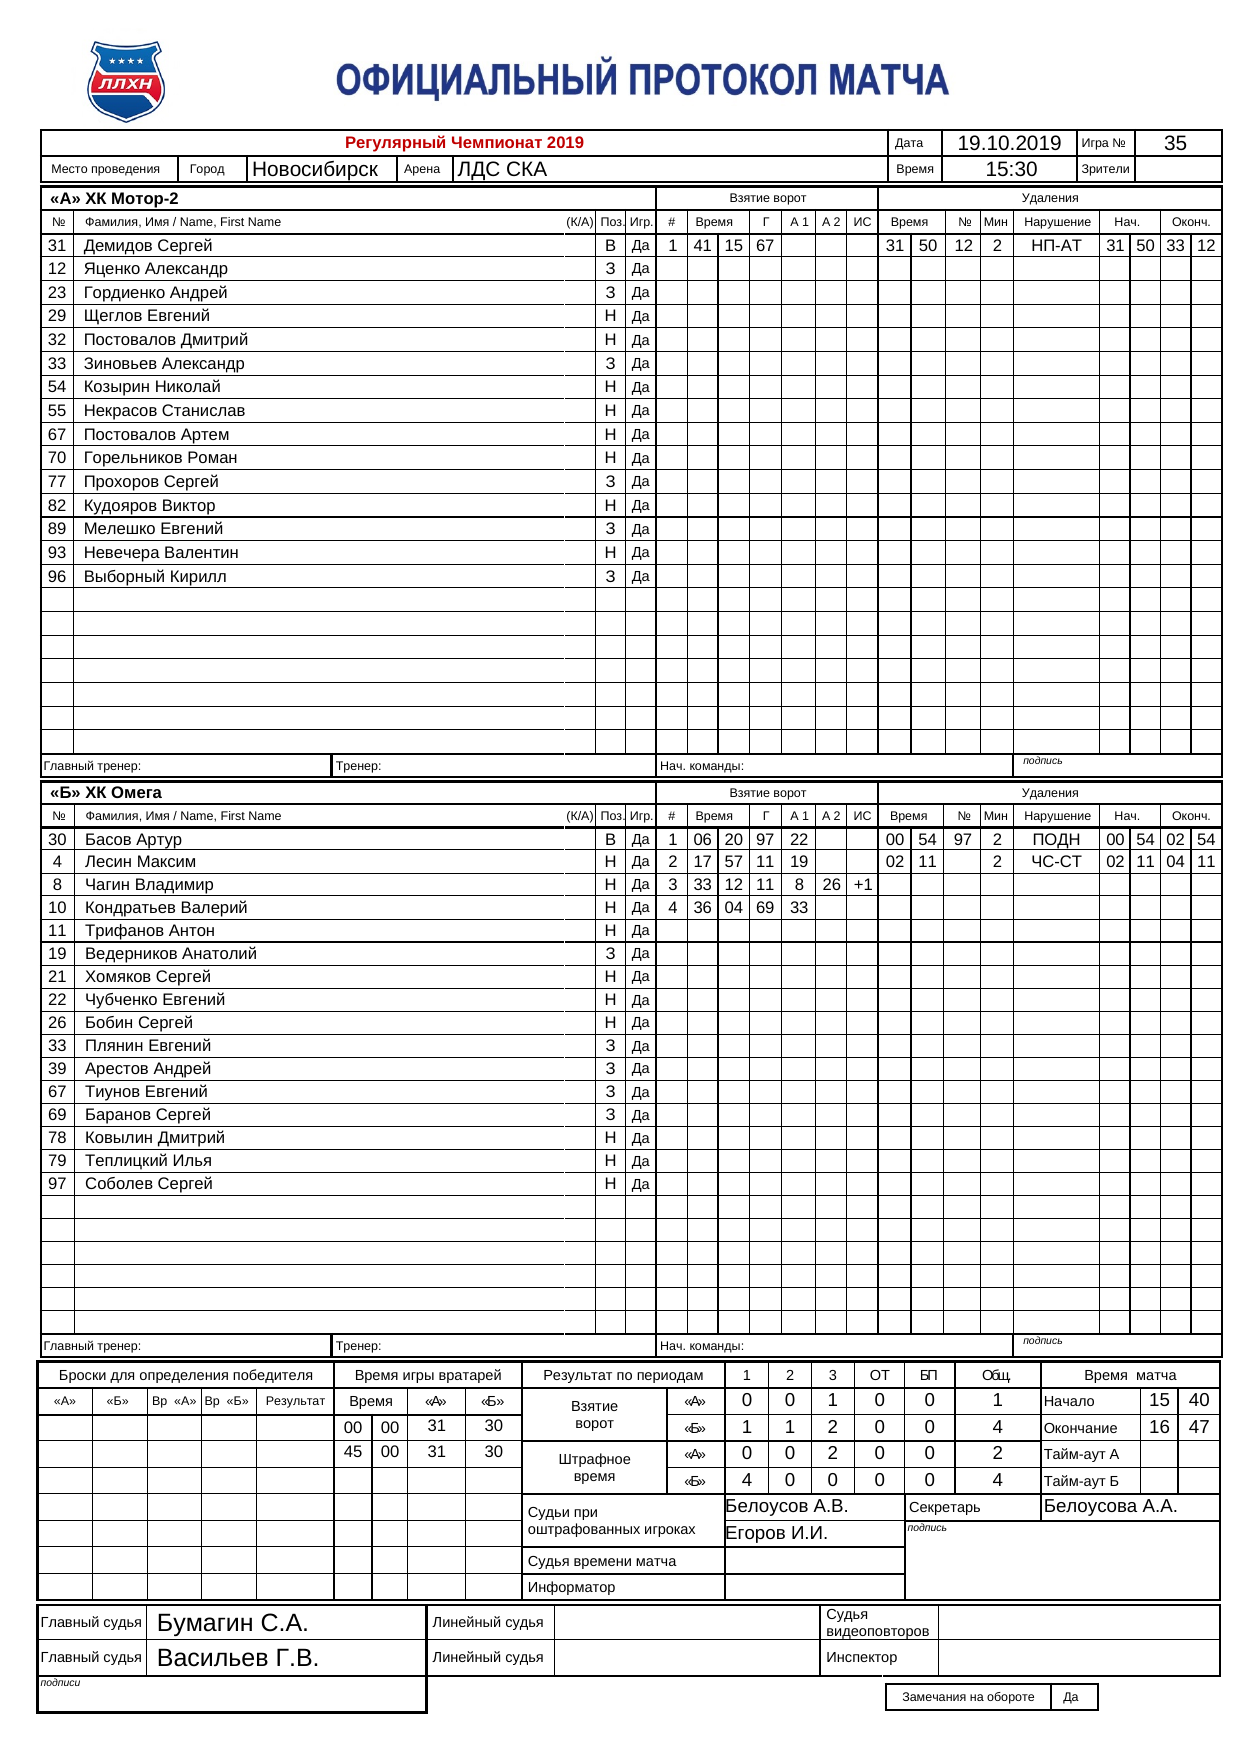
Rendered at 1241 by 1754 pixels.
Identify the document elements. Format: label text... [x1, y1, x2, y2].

table_cell [1161, 707, 1190, 729]
table_cell [626, 683, 655, 706]
table_cell [981, 305, 1013, 327]
table_cell [847, 1219, 877, 1241]
table_cell [782, 1173, 815, 1195]
table_cell [42, 683, 73, 706]
table_cell [688, 707, 717, 729]
table_cell [565, 874, 595, 895]
table_cell [1100, 707, 1129, 729]
table_cell [565, 920, 595, 941]
table_cell [719, 1311, 749, 1333]
table_cell [1161, 541, 1190, 564]
table_cell [596, 659, 625, 682]
table_cell [847, 565, 877, 587]
table_cell [39, 1441, 92, 1467]
table_cell Линейный судья [428, 1606, 554, 1639]
table_cell [879, 612, 910, 634]
table_cell [626, 1311, 655, 1333]
table_cell Время [879, 211, 945, 233]
table_cell [847, 518, 877, 540]
table_cell [1100, 305, 1129, 327]
table_cell [1014, 636, 1099, 658]
table_cell [782, 1288, 815, 1310]
table_cell [981, 446, 1013, 469]
table_cell [1131, 446, 1160, 469]
table_cell [719, 494, 749, 516]
table_cell Да [626, 1081, 655, 1103]
table_cell [1192, 920, 1221, 941]
table_cell Главный тренер: [42, 755, 330, 776]
table_header Время матча [1042, 1363, 1219, 1387]
table_cell [879, 636, 910, 658]
table_cell [912, 305, 945, 327]
table_cell [912, 541, 945, 564]
table_cell [626, 1219, 655, 1241]
table_cell 2 [812, 1415, 854, 1440]
table_cell [847, 328, 877, 351]
table_cell Яценко Александр [74, 257, 564, 280]
table_cell [657, 659, 687, 682]
table_cell Да [626, 305, 655, 327]
table_cell [981, 612, 1013, 634]
table_cell [946, 636, 980, 658]
table_cell Н [596, 399, 625, 422]
table_cell Н [596, 1150, 625, 1172]
table_cell [1161, 896, 1190, 918]
table_cell [626, 707, 655, 729]
table_cell [750, 494, 781, 516]
table_cell [148, 1416, 201, 1440]
table_cell [565, 683, 595, 706]
table_cell [565, 352, 595, 374]
table_cell [750, 1150, 781, 1172]
table_cell [847, 730, 877, 753]
table_cell [981, 518, 1013, 540]
table_cell [816, 636, 846, 658]
table_cell [626, 636, 655, 658]
table_cell Мин [981, 211, 1013, 233]
table_cell [626, 1265, 655, 1287]
table_cell Ведерников Анатолий [75, 943, 564, 964]
table_cell 32 [42, 328, 73, 351]
table_cell [93, 1416, 147, 1440]
table_cell Главный судья [39, 1640, 146, 1675]
table_cell [1136, 157, 1221, 181]
table_cell [946, 376, 980, 398]
table_cell 4 [956, 1468, 1040, 1493]
table_cell [782, 470, 815, 493]
table_cell [1192, 874, 1221, 895]
table_header 19.10.2019 [943, 131, 1076, 155]
table_cell [879, 920, 910, 941]
table_cell [408, 1494, 465, 1520]
table_cell Да [626, 446, 655, 469]
table_cell [565, 1150, 595, 1172]
table_cell [688, 920, 717, 941]
table_cell 70 [42, 446, 73, 469]
table_cell [816, 943, 846, 964]
table_cell [466, 1521, 521, 1546]
table_cell [816, 1081, 846, 1103]
table_cell Вр «Б» [202, 1389, 256, 1413]
table_cell [565, 470, 595, 493]
table_cell 97 [944, 829, 980, 849]
table_cell [946, 470, 980, 493]
table_cell [847, 1288, 877, 1310]
table_cell 22 [42, 989, 74, 1011]
table_cell [946, 683, 980, 706]
table_cell [688, 1265, 717, 1287]
table_cell 11 [1192, 850, 1221, 872]
table_cell [879, 565, 910, 587]
table_cell Плянин Евгений [75, 1035, 564, 1057]
table_cell В [596, 829, 625, 849]
table_cell подпись [906, 1522, 1219, 1599]
table_cell [946, 612, 980, 634]
table_cell 47 [1179, 1415, 1219, 1440]
table_cell [565, 376, 595, 398]
table_cell [944, 1265, 980, 1287]
table_cell [657, 541, 687, 564]
table_cell [939, 1606, 1219, 1639]
table_cell [1100, 376, 1129, 398]
table_cell [912, 328, 945, 351]
table_cell [335, 1547, 371, 1573]
table_cell [981, 874, 1013, 895]
table_cell [1131, 494, 1160, 516]
table_cell [565, 1012, 595, 1033]
table_cell [981, 1288, 1013, 1310]
table_cell [719, 920, 749, 941]
table_cell [626, 1288, 655, 1310]
table_cell [981, 966, 1013, 987]
table_cell [1161, 1058, 1190, 1079]
table_cell [657, 1035, 687, 1057]
table_cell [981, 423, 1013, 445]
table_cell [946, 730, 980, 753]
table_cell А 2 [816, 805, 846, 826]
table_cell [1161, 1012, 1190, 1033]
table_cell [565, 328, 595, 351]
table_cell [565, 1242, 595, 1264]
table_cell Постовалов Артем [74, 423, 564, 445]
table_cell [75, 1219, 564, 1241]
table_cell [1100, 1219, 1129, 1241]
table_cell [565, 943, 595, 964]
table_cell [1192, 1265, 1221, 1287]
table_cell [879, 1173, 910, 1195]
table_cell [981, 470, 1013, 493]
table_cell [750, 328, 781, 351]
table_cell [816, 518, 846, 540]
table_cell Щеглов Евгений [74, 305, 564, 327]
table_cell [1014, 730, 1099, 753]
table_header Замечания на обороте [887, 1685, 1050, 1709]
table_cell [719, 257, 749, 280]
table_cell Да [626, 1104, 655, 1126]
table_cell [782, 683, 815, 706]
table_cell [782, 446, 815, 469]
table_cell [42, 730, 73, 753]
table_cell Город [179, 157, 246, 181]
table_cell [1131, 1219, 1160, 1241]
table_cell [565, 1311, 595, 1333]
table_cell [1161, 1173, 1190, 1195]
table_cell [912, 1104, 943, 1126]
table_cell 0 [769, 1389, 811, 1413]
table_cell 54 [1131, 829, 1160, 849]
table_cell [1131, 874, 1160, 895]
table_cell [719, 1265, 749, 1287]
table_cell [1014, 565, 1099, 587]
table_cell [1100, 1311, 1129, 1333]
table_cell Г [750, 211, 781, 233]
table_cell [1161, 588, 1190, 611]
table_cell [816, 1058, 846, 1079]
table_cell Результат [257, 1389, 333, 1413]
table_cell [74, 636, 564, 658]
table_cell 39 [42, 1058, 74, 1079]
table_cell Да [626, 518, 655, 540]
table_cell [782, 1058, 815, 1079]
table_cell [879, 1219, 910, 1241]
table_cell [981, 920, 1013, 941]
table_cell [596, 1242, 625, 1264]
table_cell [1100, 1173, 1129, 1195]
table_cell [657, 1196, 687, 1218]
table_cell [1131, 1058, 1160, 1079]
table_cell [1014, 1173, 1099, 1195]
table_cell [750, 1035, 781, 1057]
table_cell [847, 1058, 877, 1079]
table_cell [688, 730, 717, 753]
table_cell [408, 1547, 465, 1573]
table_cell Н [596, 328, 625, 351]
table_cell [750, 399, 781, 422]
table_cell [847, 920, 877, 941]
table_cell [1161, 1150, 1190, 1172]
table_cell [944, 1058, 980, 1079]
table_cell 82 [42, 494, 73, 516]
table_cell [816, 730, 846, 753]
table_cell [1131, 989, 1160, 1011]
table_cell 21 [42, 966, 74, 987]
table_cell [847, 541, 877, 564]
table_cell 06 [688, 829, 717, 849]
table_cell [1131, 730, 1160, 753]
table_cell 15:30 [943, 157, 1076, 181]
table_cell [750, 470, 781, 493]
table_cell [1100, 943, 1129, 964]
table_cell [782, 1265, 815, 1287]
table_cell [1161, 446, 1190, 469]
table_cell 11 [42, 920, 74, 941]
table_cell [657, 683, 687, 706]
table_cell [912, 659, 945, 682]
table_cell [782, 494, 815, 516]
table_cell [912, 1012, 943, 1033]
table_cell Поз. [596, 805, 625, 826]
table_cell [657, 470, 687, 493]
table_cell [565, 446, 595, 469]
table_cell [1100, 966, 1129, 987]
table_cell [782, 518, 815, 540]
table_cell [816, 1012, 846, 1033]
table_cell [42, 588, 73, 611]
table_cell [466, 1468, 521, 1493]
table_cell [879, 874, 910, 895]
table_cell [944, 1012, 980, 1033]
table_cell [688, 494, 717, 516]
table_cell [1141, 1441, 1177, 1467]
table_header 1 [726, 1363, 768, 1387]
table_cell [1131, 470, 1160, 493]
table_cell 78 [42, 1127, 74, 1149]
table_cell [39, 1494, 92, 1520]
table_cell [688, 659, 717, 682]
table_cell З [596, 565, 625, 587]
table_cell [944, 1242, 980, 1264]
table_cell [944, 1127, 980, 1149]
table_cell [1131, 612, 1160, 634]
table_cell [879, 659, 910, 682]
table_cell [596, 1311, 625, 1333]
table_cell [981, 328, 1013, 351]
table_cell [879, 730, 910, 753]
table_cell [782, 1104, 815, 1126]
table_cell [981, 1058, 1013, 1079]
table_cell [565, 494, 595, 516]
table_cell [782, 257, 815, 280]
table_cell ПОДН [1014, 829, 1099, 849]
table_cell [688, 399, 717, 422]
table_cell [782, 612, 815, 634]
table_cell [74, 588, 564, 611]
table_cell [1161, 1127, 1190, 1149]
table_cell [93, 1574, 147, 1599]
table_cell З [596, 470, 625, 493]
table_cell [202, 1441, 256, 1467]
table_cell [657, 1150, 687, 1172]
table_cell 4 [726, 1468, 768, 1493]
table_cell [719, 1150, 749, 1172]
table_cell [946, 518, 980, 540]
table_cell [1161, 257, 1190, 280]
table_cell [335, 1521, 371, 1546]
table_cell НП-АТ [1014, 235, 1099, 256]
table_cell Нач. команды: [657, 1335, 1012, 1356]
table_cell 30 [42, 829, 74, 849]
table_cell [596, 612, 625, 634]
table_cell [879, 896, 910, 918]
table_cell [847, 1081, 877, 1103]
table_cell 23 [42, 281, 73, 303]
table_cell [257, 1574, 333, 1599]
table_cell [1131, 1127, 1160, 1149]
table_cell [981, 1265, 1013, 1287]
table_cell Н [596, 896, 625, 918]
table_cell 12 [719, 874, 749, 895]
table_cell [1131, 1242, 1160, 1264]
table_cell [879, 399, 910, 422]
table_cell [782, 281, 815, 303]
table_cell Кудояров Виктор [74, 494, 564, 516]
table_cell [1131, 352, 1160, 374]
table_cell [912, 989, 943, 1011]
table_cell 69 [42, 1104, 74, 1126]
table_cell [946, 707, 980, 729]
table_cell [148, 1468, 201, 1493]
table_cell [782, 1081, 815, 1103]
table_cell [565, 1219, 595, 1241]
table_cell [847, 1173, 877, 1195]
table_cell [1014, 874, 1099, 895]
table_cell [1131, 636, 1160, 658]
table_cell Горельников Роман [74, 446, 564, 469]
table_cell [688, 1288, 717, 1310]
table_cell [688, 683, 717, 706]
table_cell [93, 1547, 147, 1573]
table_cell [657, 1012, 687, 1033]
table_cell [1014, 1288, 1099, 1310]
table_cell [750, 1058, 781, 1079]
table_cell [912, 1035, 943, 1057]
table_cell [688, 612, 717, 634]
table_cell [1100, 920, 1129, 941]
table_cell [1161, 659, 1190, 682]
table_cell № [42, 211, 73, 233]
table_cell [1100, 518, 1129, 540]
table_cell 67 [42, 1081, 74, 1103]
table_cell [816, 588, 846, 611]
table_cell [944, 1035, 980, 1057]
table_cell [657, 1288, 687, 1310]
table_cell 12 [42, 257, 73, 280]
table_cell [1100, 446, 1129, 469]
table_cell [688, 305, 717, 327]
table_cell [39, 1574, 92, 1599]
table_cell 04 [719, 896, 749, 918]
table_cell [816, 1150, 846, 1172]
table_cell [847, 1311, 877, 1333]
table_cell [750, 683, 781, 706]
table_cell [1100, 1265, 1129, 1287]
table_cell [1014, 376, 1099, 398]
table_cell [944, 874, 980, 895]
table_cell Да [626, 494, 655, 516]
table_cell Новосибирск [248, 157, 396, 181]
table_cell Зиновьев Александр [74, 352, 564, 374]
table_cell [626, 1242, 655, 1264]
table_cell 8 [782, 874, 815, 895]
table_cell [879, 352, 910, 374]
table_cell [981, 541, 1013, 564]
table_cell Игр. [626, 211, 655, 233]
table_cell Зрители [1078, 157, 1134, 181]
table_cell 2 [657, 850, 687, 872]
table_cell [879, 376, 910, 398]
table_cell [981, 1173, 1013, 1195]
table_cell [555, 1606, 819, 1639]
table_cell Нарушение [1014, 211, 1099, 233]
table_cell [688, 565, 717, 587]
table_cell [1192, 659, 1221, 682]
table_cell «Б» [668, 1468, 724, 1493]
table_cell [981, 1150, 1013, 1172]
table_cell [257, 1547, 333, 1573]
table_cell [847, 1242, 877, 1264]
table_cell [1100, 588, 1129, 611]
table_cell [750, 518, 781, 540]
table_cell [879, 1127, 910, 1149]
table_cell [719, 588, 749, 611]
table_cell Время [688, 805, 749, 826]
table_cell [816, 896, 846, 918]
table_cell [1014, 612, 1099, 634]
table_cell [565, 518, 595, 540]
table_cell [1161, 1311, 1190, 1333]
table_cell [1192, 1288, 1221, 1310]
table_cell [565, 636, 595, 658]
table_cell [74, 707, 564, 729]
table_cell [1161, 305, 1190, 327]
table_cell Н [596, 1012, 625, 1033]
table_cell [816, 376, 846, 398]
table_cell [847, 588, 877, 611]
table_cell [373, 1468, 407, 1493]
table_cell [750, 305, 781, 327]
table_cell [42, 1196, 74, 1218]
table_cell 0 [812, 1468, 854, 1493]
table_cell Н [596, 494, 625, 516]
table_cell [816, 966, 846, 987]
table_cell [750, 612, 781, 634]
table_cell [1014, 305, 1099, 327]
table_cell [816, 1288, 846, 1310]
table_cell 31 [408, 1441, 465, 1467]
table_cell [1100, 1196, 1129, 1218]
table_cell Тренер: [333, 755, 655, 776]
table_cell [750, 1196, 781, 1218]
table_cell Да [626, 1127, 655, 1149]
table_cell [688, 1219, 717, 1241]
table_cell [688, 518, 717, 540]
table_cell [719, 1012, 749, 1033]
table_cell [912, 1311, 943, 1333]
table_cell Арестов Андрей [75, 1058, 564, 1079]
table_cell [75, 1265, 564, 1287]
table_cell З [596, 1035, 625, 1057]
table_cell [847, 683, 877, 706]
table_cell [847, 470, 877, 493]
table_cell Оконч. [1161, 805, 1221, 826]
table_cell [257, 1521, 333, 1546]
table_cell [847, 1035, 877, 1057]
table_cell [719, 1173, 749, 1195]
table_cell [1192, 399, 1221, 422]
table_cell [1161, 470, 1190, 493]
table_header Броски для определения победителя [39, 1363, 333, 1387]
table_cell [42, 1219, 74, 1241]
table_cell [946, 541, 980, 564]
table_cell [981, 565, 1013, 587]
table_cell [466, 1547, 521, 1573]
table_cell [912, 707, 945, 729]
table_cell Время [879, 805, 943, 826]
table_cell [688, 1242, 717, 1264]
table_cell [879, 1012, 910, 1033]
table_cell [657, 612, 687, 634]
table_cell [981, 1242, 1013, 1264]
table_cell [782, 423, 815, 445]
table_cell [688, 1196, 717, 1218]
table_cell [750, 659, 781, 682]
table_cell [688, 541, 717, 564]
table_cell [1161, 1196, 1190, 1218]
table_cell [1131, 1081, 1160, 1103]
table_cell [879, 494, 910, 516]
table_cell [565, 1288, 595, 1310]
table_cell [912, 1242, 943, 1264]
table_cell [944, 1173, 980, 1195]
table_cell [657, 1242, 687, 1264]
table_cell 1 [657, 829, 687, 849]
table_cell [944, 989, 980, 1011]
table_cell Да [626, 541, 655, 564]
table_cell [981, 1035, 1013, 1057]
table_header «А» ХК Мотор-2 [42, 188, 655, 209]
table_cell [657, 305, 687, 327]
table_cell Вр «А» [148, 1389, 201, 1413]
table_cell [719, 1104, 749, 1126]
table_cell [750, 1012, 781, 1033]
table_cell [816, 470, 846, 493]
table_cell [879, 470, 910, 493]
table_cell [657, 494, 687, 516]
table_cell 00 [879, 829, 910, 849]
table_cell 10 [42, 896, 74, 918]
table_cell [847, 989, 877, 1011]
table_cell Г [750, 805, 781, 826]
table_cell [1161, 636, 1190, 658]
table_cell [912, 399, 945, 422]
table_cell [719, 1219, 749, 1241]
table_cell Лесин Максим [75, 850, 564, 872]
table_cell [1131, 281, 1160, 303]
table_cell 36 [688, 896, 717, 918]
table_cell [657, 423, 687, 445]
table_cell [657, 1104, 687, 1126]
table_cell Н [596, 966, 625, 987]
table_cell [202, 1521, 256, 1546]
table_cell [565, 1196, 595, 1218]
table_cell Чагин Владимир [75, 874, 564, 895]
table_cell [466, 1574, 521, 1599]
table_cell [75, 1196, 564, 1218]
table_cell [782, 1242, 815, 1264]
table_cell [719, 1035, 749, 1057]
table_cell [1192, 1081, 1221, 1103]
table_cell [1014, 1104, 1099, 1126]
table_header Взятие ворот [657, 188, 877, 209]
table_cell [1014, 257, 1099, 280]
table_cell [847, 305, 877, 327]
table_cell Некрасов Станислав [74, 399, 564, 422]
table_cell [75, 1288, 564, 1310]
table_cell [1192, 518, 1221, 540]
table_cell [1131, 1311, 1160, 1333]
table_header БП [905, 1363, 954, 1387]
table_cell [1014, 281, 1099, 303]
table_cell [1141, 1468, 1177, 1493]
table_cell [202, 1574, 256, 1599]
table_cell «Б» [93, 1389, 147, 1413]
table_cell [912, 874, 943, 895]
table_cell [726, 1548, 904, 1573]
table_cell Н [596, 874, 625, 895]
table_cell Фамилия, Имя / Name, First Name [75, 805, 565, 826]
table_cell З [596, 257, 625, 280]
table_cell 1 [956, 1389, 1040, 1413]
table_cell [688, 328, 717, 351]
table_cell [816, 328, 846, 351]
table_cell [565, 1104, 595, 1126]
table_cell Да [626, 565, 655, 587]
table_cell [1161, 1288, 1190, 1310]
table_cell [1192, 352, 1221, 374]
table_cell [912, 1127, 943, 1149]
table_cell [75, 1311, 564, 1333]
table_cell [879, 683, 910, 706]
table_cell [1100, 281, 1129, 303]
table_cell [981, 399, 1013, 422]
table_cell [657, 1081, 687, 1103]
table_cell Штрафное время [523, 1442, 666, 1493]
table_cell [626, 659, 655, 682]
table_cell [565, 730, 595, 753]
table_cell [1100, 730, 1129, 753]
table_cell (К/А) [565, 211, 595, 233]
table_cell [879, 588, 910, 611]
table_cell [657, 352, 687, 374]
table_cell [565, 1265, 595, 1287]
table_cell [39, 1468, 92, 1493]
table_cell [981, 707, 1013, 729]
table_cell [565, 1035, 595, 1057]
table_cell [1131, 1104, 1160, 1126]
table_cell Н [596, 423, 625, 445]
table_cell 45 [335, 1441, 371, 1467]
table_cell [1192, 494, 1221, 516]
table_cell [657, 1127, 687, 1149]
table_cell [42, 1288, 74, 1310]
table_cell Взятие ворот [523, 1389, 666, 1440]
table_cell [750, 1265, 781, 1287]
table_cell [148, 1574, 201, 1599]
table_cell [750, 1242, 781, 1264]
table_cell [1014, 989, 1099, 1011]
table_cell Ковылин Дмитрий [75, 1127, 564, 1149]
table_cell Выборный Кирилл [74, 565, 564, 587]
table_cell [657, 1173, 687, 1195]
table_cell [816, 541, 846, 564]
table_cell 96 [42, 565, 73, 587]
table_cell [565, 896, 595, 918]
table_cell 41 [688, 235, 717, 256]
table_cell [981, 494, 1013, 516]
table_cell 0 [855, 1442, 904, 1467]
table_cell [688, 966, 717, 987]
table_cell Да [626, 966, 655, 987]
table_cell 30 [466, 1416, 521, 1440]
table_cell [1014, 920, 1099, 941]
table_cell [148, 1521, 201, 1546]
table_cell Да [626, 376, 655, 398]
table_cell [981, 1081, 1013, 1103]
table_cell [1161, 1104, 1190, 1126]
table_cell [1100, 494, 1129, 516]
table_cell [1100, 1058, 1129, 1079]
table_cell [1161, 1081, 1190, 1103]
table_cell Да [626, 470, 655, 493]
table_cell Егоров И.И. [726, 1521, 904, 1546]
table_cell [912, 943, 943, 964]
table_cell Инспектор [821, 1640, 938, 1675]
table_cell [946, 423, 980, 445]
table_cell [1014, 1058, 1099, 1079]
table_cell [565, 588, 595, 611]
table_cell 55 [42, 399, 73, 422]
table_cell [946, 399, 980, 422]
table_cell [879, 1104, 910, 1126]
table_cell [782, 399, 815, 422]
table_cell [1100, 328, 1129, 351]
table_cell [1014, 896, 1099, 918]
table_cell [688, 257, 717, 280]
table_cell [1161, 1219, 1190, 1241]
table_cell [335, 1574, 371, 1599]
table_cell [657, 966, 687, 987]
table_cell [42, 636, 73, 658]
table_cell Н [596, 989, 625, 1011]
table_cell [750, 352, 781, 374]
table_cell [1131, 399, 1160, 422]
table_cell подписи [39, 1677, 425, 1711]
table_cell [1100, 1035, 1129, 1057]
table_header Регулярный Чемпионат 2019 [42, 131, 887, 155]
table_cell [1100, 541, 1129, 564]
table_cell Теплицкий Илья [75, 1150, 564, 1172]
table_cell [565, 235, 595, 256]
table_cell 97 [750, 829, 781, 849]
table_cell [148, 1441, 201, 1467]
table_cell [946, 352, 980, 374]
table_cell В [596, 235, 625, 256]
table_cell [657, 730, 687, 753]
table_cell [1192, 896, 1221, 918]
table_cell [750, 920, 781, 941]
table_cell 4 [956, 1415, 1040, 1440]
table_cell Н [596, 1173, 625, 1195]
table_cell [1100, 659, 1129, 682]
table_cell [1161, 281, 1190, 303]
table_cell [879, 989, 910, 1011]
table_cell [847, 829, 877, 849]
table_cell [1131, 966, 1160, 987]
table_cell [657, 399, 687, 422]
table_cell [981, 683, 1013, 706]
table_cell [1100, 1242, 1129, 1264]
table_cell [782, 376, 815, 398]
table_cell [596, 1265, 625, 1287]
table_cell [596, 636, 625, 658]
table_cell [719, 281, 749, 303]
table_cell 4 [657, 896, 687, 918]
table_cell [1161, 943, 1190, 964]
table_cell [879, 1058, 910, 1079]
table_cell 93 [42, 541, 73, 564]
table_cell [847, 659, 877, 682]
table_cell [1100, 636, 1129, 658]
table_cell [657, 518, 687, 540]
table_cell [816, 257, 846, 280]
table_cell [912, 896, 943, 918]
table_cell [1014, 966, 1099, 987]
table_cell [1192, 565, 1221, 587]
table_cell [847, 966, 877, 987]
table_cell Да [626, 920, 655, 941]
table_cell Да [626, 896, 655, 918]
table_cell Постовалов Дмитрий [74, 328, 564, 351]
table_cell Баранов Сергей [75, 1104, 564, 1126]
table_cell [1014, 518, 1099, 540]
table_cell [688, 1012, 717, 1033]
table_cell [1161, 874, 1190, 895]
table_cell 02 [879, 850, 910, 872]
table_cell Чубченко Евгений [75, 989, 564, 1011]
table_cell [657, 588, 687, 611]
table_cell 2 [812, 1442, 854, 1467]
table_cell [1161, 612, 1190, 634]
table_cell [466, 1494, 521, 1520]
table_cell [1100, 683, 1129, 706]
table_cell [1192, 470, 1221, 493]
table_cell [1014, 1127, 1099, 1149]
table_cell [912, 1288, 943, 1310]
table_cell ЧС-СТ [1014, 850, 1099, 872]
table_cell [847, 612, 877, 634]
table_cell [816, 707, 846, 729]
table_cell [565, 399, 595, 422]
table_cell [750, 588, 781, 611]
table_cell [1014, 1150, 1099, 1172]
table_cell [626, 1196, 655, 1218]
table_cell [657, 943, 687, 964]
table_cell 20 [719, 829, 749, 849]
table_cell 3 [657, 874, 687, 895]
table_cell Да [626, 328, 655, 351]
table_cell [879, 1150, 910, 1172]
table_cell [1131, 1035, 1160, 1057]
table_cell [1014, 399, 1099, 422]
table_header «Б» ХК Омега [42, 783, 655, 803]
table_cell [1131, 896, 1160, 918]
table_cell [42, 659, 73, 682]
table_cell [912, 1196, 943, 1218]
table_cell [912, 920, 943, 941]
table_cell [565, 257, 595, 280]
table_cell [879, 1242, 910, 1264]
table_cell Начало [1042, 1389, 1140, 1413]
table_cell [719, 989, 749, 1011]
table_cell 97 [42, 1173, 74, 1195]
table_cell Тиунов Евгений [75, 1081, 564, 1103]
table_cell [1014, 352, 1099, 374]
table_cell [847, 1104, 877, 1126]
table_cell [596, 588, 625, 611]
table_cell [1192, 328, 1221, 351]
table_cell [847, 376, 877, 398]
table_cell [1131, 943, 1160, 964]
table_cell [565, 612, 595, 634]
table_cell 8 [42, 874, 74, 895]
table_cell [782, 659, 815, 682]
table_cell [1131, 683, 1160, 706]
table_cell 33 [688, 874, 717, 895]
table_cell [944, 896, 980, 918]
table_cell [912, 565, 945, 587]
table_header 2 [769, 1363, 811, 1387]
table_cell № [42, 805, 74, 826]
table_cell [816, 1242, 846, 1264]
table_cell [1192, 1127, 1221, 1149]
table_cell 33 [782, 896, 815, 918]
table_cell [596, 1288, 625, 1310]
table_cell 12 [1192, 235, 1221, 256]
table_cell [816, 1104, 846, 1126]
table_cell [750, 1311, 781, 1333]
table_cell Белоусов А.В. [726, 1495, 904, 1520]
table_cell [879, 707, 910, 729]
table_cell [75, 1242, 564, 1264]
table_cell № [944, 805, 980, 826]
table_cell [74, 612, 564, 634]
table_cell [565, 707, 595, 729]
table_cell [93, 1521, 147, 1546]
table_cell [847, 1012, 877, 1033]
table_cell [596, 707, 625, 729]
table_cell [257, 1416, 333, 1440]
table_cell [1131, 1196, 1160, 1218]
table_cell [688, 281, 717, 303]
table_cell [946, 446, 980, 469]
table_cell [981, 1311, 1013, 1333]
table_cell [750, 541, 781, 564]
table_cell [1131, 423, 1160, 445]
table_cell [782, 966, 815, 987]
table_cell 31 [408, 1416, 465, 1440]
table_cell [1192, 588, 1221, 611]
table_cell [879, 257, 910, 280]
table_cell [782, 989, 815, 1011]
table_cell [816, 989, 846, 1011]
table_cell [565, 1127, 595, 1149]
table_cell [1192, 989, 1221, 1011]
table_cell Да [626, 829, 655, 849]
table_cell [1192, 1012, 1221, 1033]
table_cell Да [626, 943, 655, 964]
table_cell [981, 1012, 1013, 1033]
table_cell [750, 636, 781, 658]
table_cell Да [626, 399, 655, 422]
table_cell Козырин Николай [74, 376, 564, 398]
table_cell [782, 1035, 815, 1057]
table_cell [688, 1058, 717, 1079]
table_cell [1179, 1441, 1219, 1467]
table_cell [688, 989, 717, 1011]
table_cell [879, 305, 910, 327]
table_cell [42, 1265, 74, 1287]
table_cell 33 [42, 1035, 74, 1057]
table_cell [944, 1288, 980, 1310]
table_cell [944, 1081, 980, 1103]
table_cell Нач. [1100, 805, 1160, 826]
table_cell Н [596, 1127, 625, 1149]
table_cell [1131, 376, 1160, 398]
table_cell Бобин Сергей [75, 1012, 564, 1033]
table_cell [1014, 1242, 1099, 1264]
table_cell [657, 1219, 687, 1241]
table_cell Оконч. [1161, 211, 1221, 233]
table_cell [782, 943, 815, 964]
table_cell [944, 966, 980, 987]
table_cell [944, 1196, 980, 1218]
table_cell [148, 1494, 201, 1520]
table_cell Судья видеоповторов [821, 1606, 938, 1639]
table_cell [719, 328, 749, 351]
table_cell З [596, 352, 625, 374]
table_cell Тренер: [333, 1335, 655, 1356]
table_cell [719, 730, 749, 753]
table_cell 54 [42, 376, 73, 398]
table_header Взятие ворот [657, 783, 877, 803]
table_cell [688, 1173, 717, 1195]
table_cell [879, 518, 910, 540]
table_cell [688, 1311, 717, 1333]
table_cell [565, 281, 595, 303]
table_cell 1 [726, 1415, 768, 1440]
table_cell [939, 1640, 1219, 1675]
table_cell [879, 423, 910, 445]
table_cell [816, 1311, 846, 1333]
table_cell [1131, 1288, 1160, 1310]
table_cell [750, 943, 781, 964]
table_cell [657, 1058, 687, 1079]
table_cell [1192, 683, 1221, 706]
table_cell 30 [466, 1441, 521, 1467]
table_cell [944, 850, 980, 872]
table_cell [912, 683, 945, 706]
table_cell [847, 850, 877, 872]
table_cell 11 [912, 850, 943, 872]
table_cell [981, 352, 1013, 374]
table_cell [1131, 305, 1160, 327]
table_cell [39, 1416, 92, 1440]
table_cell [981, 659, 1013, 682]
table_cell А 1 [782, 805, 815, 826]
table_cell Судья времени матча [523, 1548, 724, 1573]
table_cell [719, 518, 749, 540]
table_cell [944, 1104, 980, 1126]
table_cell [879, 1196, 910, 1218]
table_cell [1192, 1035, 1221, 1057]
table_cell 15 [719, 235, 749, 256]
table_cell 33 [1161, 235, 1190, 256]
table_cell «А» [668, 1442, 724, 1467]
table_cell [847, 423, 877, 445]
table_cell 31 [1100, 235, 1129, 256]
picture [5, 28, 1179, 129]
table_cell [816, 565, 846, 587]
table_cell 19 [782, 850, 815, 872]
table_cell 40 [1179, 1389, 1219, 1413]
table_cell [1179, 1468, 1219, 1493]
table_cell Да [626, 850, 655, 872]
table_cell [1014, 1081, 1099, 1103]
table_cell 11 [750, 850, 781, 872]
table_cell «А» [39, 1389, 92, 1413]
table_cell [1100, 470, 1129, 493]
table_cell 33 [42, 352, 73, 374]
table_cell [816, 850, 846, 872]
table_cell З [596, 1104, 625, 1126]
table_cell [1192, 636, 1221, 658]
table_cell [596, 730, 625, 753]
table_cell 0 [726, 1442, 768, 1467]
table_cell [750, 423, 781, 445]
table_cell 15 [1141, 1389, 1177, 1413]
table_cell [565, 565, 595, 587]
table_cell 29 [42, 305, 73, 327]
table_cell [883, 1677, 1220, 1681]
table_cell Фамилия, Имя / Name, First Name [74, 211, 565, 233]
table_cell [816, 683, 846, 706]
table_cell 2 [981, 235, 1013, 256]
table_cell [74, 659, 564, 682]
table_cell [42, 612, 73, 634]
table_cell Да [626, 352, 655, 374]
table_cell З [596, 1081, 625, 1103]
table_cell 50 [1131, 235, 1160, 256]
table_cell 00 [373, 1441, 407, 1467]
table_cell [1192, 943, 1221, 964]
table_cell [816, 281, 846, 303]
table_cell Гордиенко Андрей [74, 281, 564, 303]
table_cell Информатор [523, 1575, 724, 1599]
table_cell [1014, 1035, 1099, 1057]
table_cell [565, 659, 595, 682]
table_cell 11 [1131, 850, 1160, 872]
table_cell [657, 257, 687, 280]
table_cell [816, 305, 846, 327]
table_cell Тайм-аут Б [1042, 1468, 1140, 1493]
table_cell [719, 1196, 749, 1218]
table_cell [657, 565, 687, 587]
table_cell Н [596, 376, 625, 398]
table_cell [1192, 1242, 1221, 1264]
table_cell [408, 1574, 465, 1599]
table_cell [782, 328, 815, 351]
table_cell [42, 707, 73, 729]
table_cell Главный судья [39, 1606, 146, 1639]
table_cell [565, 989, 595, 1011]
table_cell [912, 423, 945, 445]
table_cell [981, 257, 1013, 280]
table_cell [408, 1468, 465, 1493]
table_cell [688, 636, 717, 658]
table_cell [912, 1058, 943, 1079]
table_cell [912, 730, 945, 753]
table_cell Время [889, 157, 941, 181]
table_cell 11 [750, 874, 781, 895]
table_cell [257, 1441, 333, 1467]
table_cell Да [626, 1173, 655, 1195]
table_cell [1100, 257, 1129, 280]
table_cell [42, 1311, 74, 1333]
table_cell Да [626, 257, 655, 280]
table_cell [1192, 423, 1221, 445]
table_cell [782, 235, 815, 256]
table_cell 0 [905, 1468, 954, 1493]
table_cell [981, 281, 1013, 303]
table_cell Да [626, 1150, 655, 1172]
table_cell [879, 541, 910, 564]
table_cell [847, 896, 877, 918]
table_cell [1100, 1104, 1129, 1126]
table_cell [816, 1265, 846, 1287]
table_cell [816, 1127, 846, 1149]
table_cell [782, 1196, 815, 1218]
table_header 3 [812, 1363, 854, 1387]
table_cell [688, 376, 717, 398]
table_cell [879, 446, 910, 469]
table_cell [847, 352, 877, 374]
table_cell Белоусова А.А. [1042, 1495, 1219, 1520]
table_cell [657, 636, 687, 658]
table_cell +1 [847, 874, 877, 895]
table_cell 26 [816, 874, 846, 895]
table_cell [782, 1012, 815, 1033]
table_cell (К/А) [565, 805, 595, 826]
table_cell [1131, 541, 1160, 564]
table_cell [879, 966, 910, 987]
table_cell [816, 1173, 846, 1195]
table_cell [912, 518, 945, 540]
table_cell [657, 707, 687, 729]
table_cell [657, 920, 687, 941]
table_cell [408, 1521, 465, 1546]
table_cell Место проведения [42, 157, 177, 181]
table_cell 67 [42, 423, 73, 445]
table_cell [202, 1494, 256, 1520]
table_cell [1192, 1196, 1221, 1218]
table_cell [1131, 920, 1160, 941]
table_cell [847, 257, 877, 280]
table_cell [816, 352, 846, 374]
table_cell [981, 943, 1013, 964]
table_cell 54 [912, 829, 943, 849]
table_cell [816, 423, 846, 445]
table_cell [1100, 612, 1129, 634]
table_cell «Б» [668, 1415, 724, 1440]
table_cell 0 [855, 1415, 904, 1440]
table_cell З [596, 281, 625, 303]
table_cell [847, 636, 877, 658]
table_cell [565, 850, 595, 872]
table_cell [912, 352, 945, 374]
table_cell [912, 612, 945, 634]
table_cell [750, 1127, 781, 1149]
table_cell [1192, 1150, 1221, 1172]
table_cell [1099, 1682, 1220, 1711]
table_cell 16 [1141, 1415, 1177, 1440]
table_cell # [657, 805, 687, 826]
table_cell [816, 829, 846, 849]
table_cell [555, 1640, 819, 1675]
table_cell [1014, 1219, 1099, 1241]
table_cell [596, 683, 625, 706]
table_cell [1192, 257, 1221, 280]
table_cell Да [626, 989, 655, 1011]
table_header 35 [1136, 131, 1221, 155]
table_cell 04 [1161, 850, 1190, 872]
table_cell Время [688, 211, 749, 233]
table_cell Да [626, 874, 655, 895]
table_cell [657, 989, 687, 1011]
table_cell [1014, 1196, 1099, 1218]
table_cell [719, 565, 749, 587]
table_cell [1192, 1173, 1221, 1195]
table_cell Н [596, 305, 625, 327]
table_cell [1161, 328, 1190, 351]
table_cell [565, 305, 595, 327]
table_cell Секретарь [906, 1495, 1040, 1520]
table_cell [1161, 989, 1190, 1011]
table_cell [816, 920, 846, 941]
table_cell 31 [879, 235, 910, 256]
table_cell 0 [855, 1389, 904, 1413]
table_cell [816, 494, 846, 516]
table_cell [688, 1150, 717, 1172]
table_cell 0 [769, 1468, 811, 1493]
table_cell ИС [847, 805, 877, 826]
table_cell [750, 966, 781, 987]
table_cell [373, 1574, 407, 1599]
table_cell [1131, 257, 1160, 280]
table_cell [688, 423, 717, 445]
table_cell [1100, 874, 1129, 895]
table_cell [565, 541, 595, 564]
table_cell [912, 470, 945, 493]
table_cell [782, 636, 815, 658]
table_cell [1131, 565, 1160, 587]
table_cell [726, 1575, 904, 1599]
table_cell 77 [42, 470, 73, 493]
table_cell [782, 305, 815, 327]
table_cell [750, 1173, 781, 1195]
table_cell [1131, 1265, 1160, 1287]
table_cell Н [596, 446, 625, 469]
table_cell Трифанов Антон [75, 920, 564, 941]
table_cell [879, 1081, 910, 1103]
table_cell Н [596, 850, 625, 872]
table_cell [39, 1521, 92, 1546]
table_cell [74, 730, 564, 753]
table_cell [912, 1265, 943, 1287]
table_cell [946, 494, 980, 516]
table_cell 1 [657, 235, 687, 256]
table_cell 50 [912, 235, 945, 256]
table_cell [750, 257, 781, 280]
table_cell [719, 1081, 749, 1103]
table_cell [565, 1081, 595, 1103]
table_cell [1014, 1012, 1099, 1033]
table_cell [912, 257, 945, 280]
table_cell [148, 1547, 201, 1573]
table_cell [1100, 1127, 1129, 1149]
table_cell [1161, 920, 1190, 941]
table_cell [688, 1081, 717, 1103]
table_cell [816, 1196, 846, 1218]
table_cell [750, 376, 781, 398]
table_cell [750, 1081, 781, 1103]
table_cell [879, 1288, 910, 1310]
table_cell [750, 1219, 781, 1241]
table_header Игра № [1078, 131, 1134, 155]
table_cell [565, 966, 595, 987]
table_cell Нач. [1100, 211, 1160, 233]
table_cell [1014, 707, 1099, 729]
table_cell 02 [1161, 829, 1190, 849]
table_cell [1161, 376, 1190, 398]
table_cell [202, 1416, 256, 1440]
table_cell Нач. команды: [657, 755, 1012, 776]
table_cell Демидов Сергей [74, 235, 564, 256]
table_cell [335, 1494, 371, 1520]
table_cell [750, 989, 781, 1011]
table_cell [981, 1219, 1013, 1241]
table_header Да [1052, 1685, 1097, 1709]
table_cell 2 [956, 1442, 1040, 1467]
table_cell 00 [373, 1416, 407, 1440]
table_cell Басов Артур [75, 829, 564, 849]
table_cell [93, 1441, 147, 1467]
table_cell [1192, 1058, 1221, 1079]
table_cell Нарушение [1014, 805, 1099, 826]
table_cell [719, 352, 749, 374]
table_cell [719, 1058, 749, 1079]
table_cell [816, 612, 846, 634]
table_cell [847, 1196, 877, 1218]
table_cell Васильев Г.В. [147, 1640, 425, 1675]
table_cell 0 [905, 1415, 954, 1440]
table_cell Да [626, 281, 655, 303]
table_cell [1014, 683, 1099, 706]
table_cell [565, 1173, 595, 1195]
table_cell [719, 1127, 749, 1149]
table_cell [202, 1547, 256, 1573]
table_cell [782, 565, 815, 587]
table_cell [93, 1468, 147, 1493]
table_cell [1161, 683, 1190, 706]
table_cell [1131, 1012, 1160, 1033]
table_cell [688, 352, 717, 374]
table_cell Кондратьев Валерий [75, 896, 564, 918]
table_cell [1161, 1242, 1190, 1264]
table_cell [782, 920, 815, 941]
table_cell [1014, 494, 1099, 516]
table_cell [981, 896, 1013, 918]
table_cell [596, 1196, 625, 1218]
table_cell А 2 [816, 211, 846, 233]
table_cell [946, 659, 980, 682]
table_cell [1014, 1311, 1099, 1333]
table_cell [719, 1288, 749, 1310]
table_cell [719, 943, 749, 964]
table_header Удаления [879, 783, 1221, 803]
table_cell Игр. [626, 805, 655, 826]
table_cell [782, 352, 815, 374]
table_cell [719, 376, 749, 398]
table_cell [1131, 328, 1160, 351]
table_cell [596, 1219, 625, 1241]
table_cell [847, 1265, 877, 1287]
table_cell [1100, 423, 1129, 445]
table_cell Поз. [596, 211, 625, 233]
table_cell 31 [42, 235, 73, 256]
table_cell [944, 920, 980, 941]
table_cell [565, 423, 595, 445]
table_cell [719, 659, 749, 682]
table_cell [1014, 1265, 1099, 1287]
table_cell 00 [1100, 829, 1129, 849]
table_cell [912, 1081, 943, 1103]
table_cell Главный тренер: [42, 1335, 330, 1356]
table_cell # [657, 211, 687, 233]
table_cell [1131, 707, 1160, 729]
table_cell [1161, 966, 1190, 987]
table_cell [42, 1242, 74, 1264]
table_cell Н [596, 541, 625, 564]
table_cell [879, 1265, 910, 1287]
table_cell [719, 1242, 749, 1264]
table_cell [946, 565, 980, 587]
table_cell 0 [855, 1468, 904, 1493]
table_cell [1192, 376, 1221, 398]
table_cell [1192, 541, 1221, 564]
table_cell 17 [688, 850, 717, 872]
table_header Общ. [956, 1363, 1040, 1387]
table_cell [93, 1494, 147, 1520]
table_cell [912, 636, 945, 658]
table_cell [1161, 423, 1190, 445]
table_cell 69 [750, 896, 781, 918]
table_cell [847, 399, 877, 422]
table_cell Да [626, 1058, 655, 1079]
table_cell [816, 235, 846, 256]
table_cell [657, 281, 687, 303]
table_cell 2 [981, 850, 1013, 872]
table_cell подпись [1014, 1335, 1221, 1356]
table_cell [657, 376, 687, 398]
table_cell Да [626, 235, 655, 256]
table_cell [981, 730, 1013, 753]
table_cell [719, 399, 749, 422]
table_cell [688, 588, 717, 611]
table_cell [1014, 943, 1099, 964]
table_cell [879, 281, 910, 303]
table_header Дата [889, 131, 941, 155]
table_cell [912, 494, 945, 516]
table_cell [719, 683, 749, 706]
table_cell [847, 1150, 877, 1172]
table_cell Арена [398, 157, 452, 181]
table_cell [1161, 352, 1190, 374]
table_cell [1192, 305, 1221, 327]
table_cell ИС [847, 211, 877, 233]
table_cell [719, 470, 749, 493]
table_cell 54 [1192, 829, 1221, 849]
table_cell 02 [1100, 850, 1129, 872]
table_cell [1014, 423, 1099, 445]
table_cell [816, 446, 846, 469]
table_cell [782, 588, 815, 611]
table_cell 26 [42, 1012, 74, 1033]
table_cell 0 [905, 1389, 954, 1413]
table_cell [719, 305, 749, 327]
table_header Время игры вратарей [335, 1363, 521, 1387]
table_cell [1100, 352, 1129, 374]
table_cell [1100, 1150, 1129, 1172]
table_cell [981, 588, 1013, 611]
table_cell [847, 235, 877, 256]
table_cell [1100, 1012, 1129, 1033]
table_cell Тайм-аут А [1042, 1441, 1140, 1467]
table_cell [750, 1288, 781, 1310]
table_cell № [946, 211, 980, 233]
table_cell [1131, 1173, 1160, 1195]
table_cell [657, 1311, 687, 1333]
table_cell [946, 588, 980, 611]
table_cell [688, 446, 717, 469]
table_cell 1 [769, 1415, 811, 1440]
table_cell [1014, 470, 1099, 493]
table_cell [565, 1058, 595, 1079]
table_cell [847, 281, 877, 303]
table_cell [1014, 446, 1099, 469]
table_cell 1 [812, 1389, 854, 1413]
table_cell [816, 659, 846, 682]
table_cell З [596, 943, 625, 964]
table_cell [688, 470, 717, 493]
table_cell [879, 943, 910, 964]
table_cell [1131, 588, 1160, 611]
table_cell [944, 1219, 980, 1241]
table_cell [657, 1265, 687, 1287]
table_cell [946, 305, 980, 327]
table_cell [657, 446, 687, 469]
table_cell [719, 966, 749, 987]
table_cell [688, 1035, 717, 1057]
table_cell Да [626, 1035, 655, 1057]
table_cell [1161, 494, 1190, 516]
table_cell [1100, 896, 1129, 918]
table_cell 89 [42, 518, 73, 540]
table_cell [1100, 565, 1129, 587]
table_cell [944, 1311, 980, 1333]
table_cell З [596, 1058, 625, 1079]
table_cell [626, 730, 655, 753]
table_cell [1100, 399, 1129, 422]
table_cell [565, 829, 595, 849]
table_cell 19 [42, 943, 74, 964]
table_cell [1192, 707, 1221, 729]
table_cell [1192, 281, 1221, 303]
table_cell [1131, 1150, 1160, 1172]
table_cell Мин [981, 805, 1013, 826]
table_cell [719, 707, 749, 729]
table_cell А 1 [782, 211, 815, 233]
table_cell [847, 446, 877, 469]
table_cell Мелешко Евгений [74, 518, 564, 540]
table_cell [816, 1219, 846, 1241]
table_cell [847, 494, 877, 516]
table_cell [1161, 518, 1190, 540]
table_cell 12 [946, 235, 980, 256]
table_cell [750, 446, 781, 469]
table_cell [750, 565, 781, 587]
table_cell Соболев Сергей [75, 1173, 564, 1195]
table_cell [750, 1104, 781, 1126]
table_cell [750, 707, 781, 729]
table_cell [981, 1104, 1013, 1126]
table_cell Линейный судья [428, 1640, 554, 1675]
table_cell [1100, 1288, 1129, 1310]
table_cell [912, 1173, 943, 1195]
table_cell [688, 943, 717, 964]
table_cell [879, 1035, 910, 1057]
table_cell [782, 1150, 815, 1172]
table_cell [719, 423, 749, 445]
table_cell [981, 376, 1013, 398]
table_cell [981, 1196, 1013, 1218]
table_cell 67 [750, 235, 781, 256]
table_header Удаления [879, 188, 1221, 209]
table_cell [688, 1104, 717, 1126]
table_cell [1192, 1104, 1221, 1126]
table_cell [912, 966, 943, 987]
table_cell [39, 1547, 92, 1573]
table_cell [782, 541, 815, 564]
table_cell [1192, 1219, 1221, 1241]
table_cell [335, 1468, 371, 1493]
table_cell [373, 1494, 407, 1520]
table_header Результат по периодам [523, 1363, 724, 1387]
table_cell [373, 1521, 407, 1546]
table_cell [847, 707, 877, 729]
table_cell [879, 1311, 910, 1333]
table_cell [981, 1127, 1013, 1149]
table_cell 00 [335, 1416, 371, 1440]
table_cell [719, 636, 749, 658]
table_cell [944, 1150, 980, 1172]
table_cell [946, 328, 980, 351]
table_cell [74, 683, 564, 706]
table_cell [1131, 659, 1160, 682]
table_cell [782, 1127, 815, 1149]
table_cell Судьи при оштрафованных игроках [523, 1495, 724, 1546]
table_cell «А» [408, 1389, 465, 1413]
table_cell [912, 588, 945, 611]
table_cell [816, 399, 846, 422]
table_cell Да [626, 423, 655, 445]
table_cell [428, 1677, 882, 1711]
table_cell Бумагин С.А. [147, 1606, 425, 1639]
table_cell [912, 281, 945, 303]
table_cell Окончание [1042, 1415, 1140, 1440]
table_cell [688, 1127, 717, 1149]
table_cell Хомяков Сергей [75, 966, 564, 987]
table_cell [1014, 328, 1099, 351]
table_cell [1100, 1081, 1129, 1103]
table_cell [1192, 446, 1221, 469]
table_cell [626, 612, 655, 634]
table_cell [1161, 565, 1190, 587]
table_cell Н [596, 920, 625, 941]
table_cell 4 [42, 850, 74, 872]
table_cell [1192, 612, 1221, 634]
table_cell [1161, 399, 1190, 422]
table_cell [782, 707, 815, 729]
table_cell [750, 730, 781, 753]
table_cell [847, 1127, 877, 1149]
table_cell [719, 541, 749, 564]
table_cell 0 [769, 1442, 811, 1467]
table_cell Невечера Валентин [74, 541, 564, 564]
table_cell 22 [782, 829, 815, 849]
table_cell [1161, 730, 1190, 753]
table_cell [879, 328, 910, 351]
table_cell [1192, 730, 1221, 753]
table_cell [1192, 966, 1221, 987]
table_cell [1014, 541, 1099, 564]
table_cell 57 [719, 850, 749, 872]
table_cell [944, 943, 980, 964]
table_cell [782, 730, 815, 753]
table_cell [782, 1311, 815, 1333]
table_cell [912, 376, 945, 398]
table_cell Да [626, 1012, 655, 1033]
table_cell Прохоров Сергей [74, 470, 564, 493]
table_cell «Б » [466, 1389, 521, 1413]
table_cell [202, 1468, 256, 1493]
table_header ОТ [855, 1363, 904, 1387]
table_cell [1131, 518, 1160, 540]
table_cell [750, 281, 781, 303]
table_cell [847, 943, 877, 964]
table_cell [912, 1219, 943, 1241]
table_cell [1014, 588, 1099, 611]
table_cell [912, 446, 945, 469]
table_cell [373, 1547, 407, 1573]
table_cell [816, 1035, 846, 1057]
table_cell [257, 1468, 333, 1493]
table_cell [946, 257, 980, 280]
table_cell [981, 636, 1013, 658]
table_cell [981, 989, 1013, 1011]
table_cell [719, 446, 749, 469]
table_cell [1100, 989, 1129, 1011]
table_cell [946, 281, 980, 303]
table_cell [257, 1494, 333, 1520]
table_cell [719, 612, 749, 634]
table_cell 79 [42, 1150, 74, 1172]
table_cell 0 [905, 1442, 954, 1467]
table_cell [1014, 659, 1099, 682]
table_cell [782, 1219, 815, 1241]
table_cell ЛДС СКА [454, 157, 887, 181]
table_cell 2 [981, 829, 1013, 849]
table_cell 0 [726, 1389, 768, 1413]
table_cell [1161, 1265, 1190, 1287]
table_cell Время [335, 1389, 407, 1413]
table_cell [912, 1150, 943, 1172]
table_cell [657, 328, 687, 351]
table_cell подпись [1014, 755, 1221, 776]
table_cell «А» [668, 1389, 724, 1413]
table_cell [626, 588, 655, 611]
table_cell [1161, 1035, 1190, 1057]
table_cell [1192, 1311, 1221, 1333]
table_cell З [596, 518, 625, 540]
